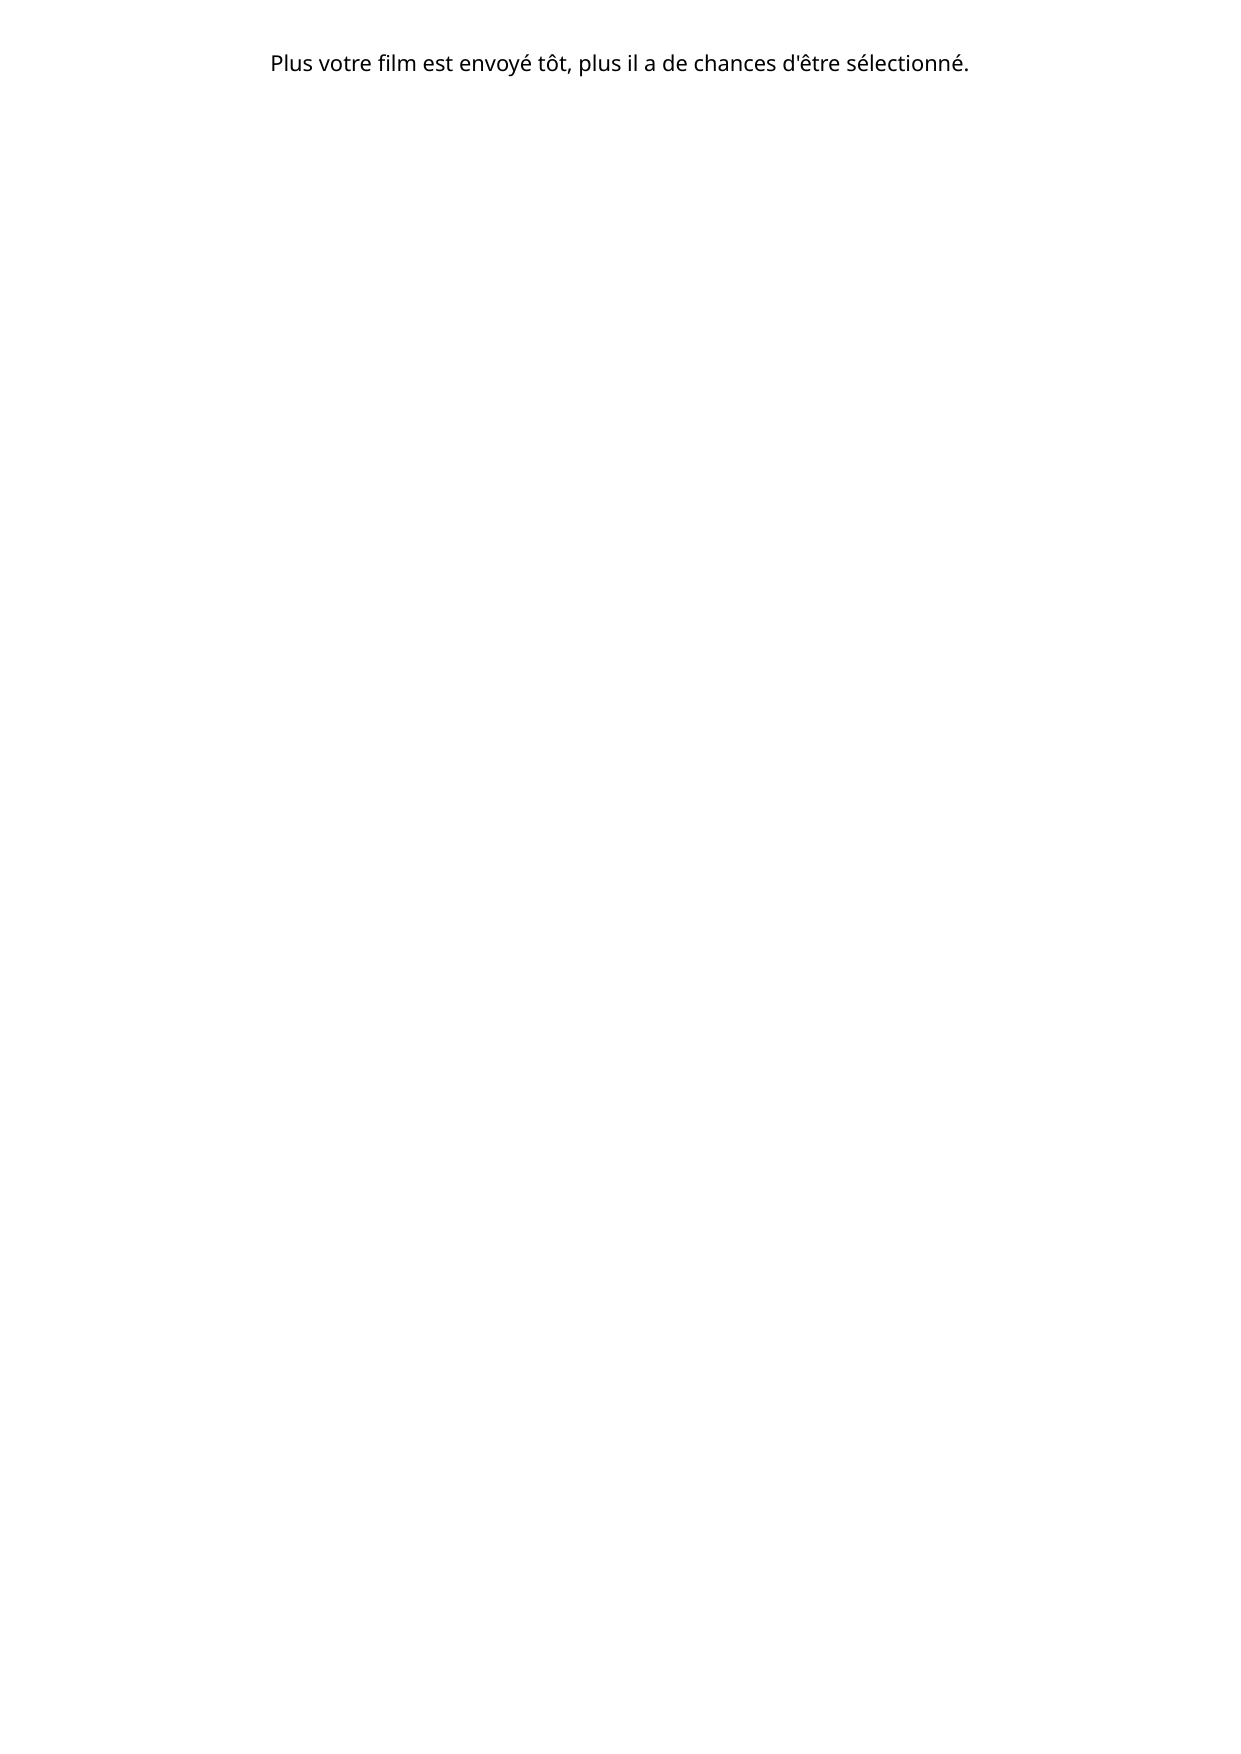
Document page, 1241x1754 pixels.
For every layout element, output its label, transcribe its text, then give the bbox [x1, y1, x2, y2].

text Plus votre film est envoyé tôt, plus il a de chances d'être sélectionné. [118, 47, 1122, 77]
